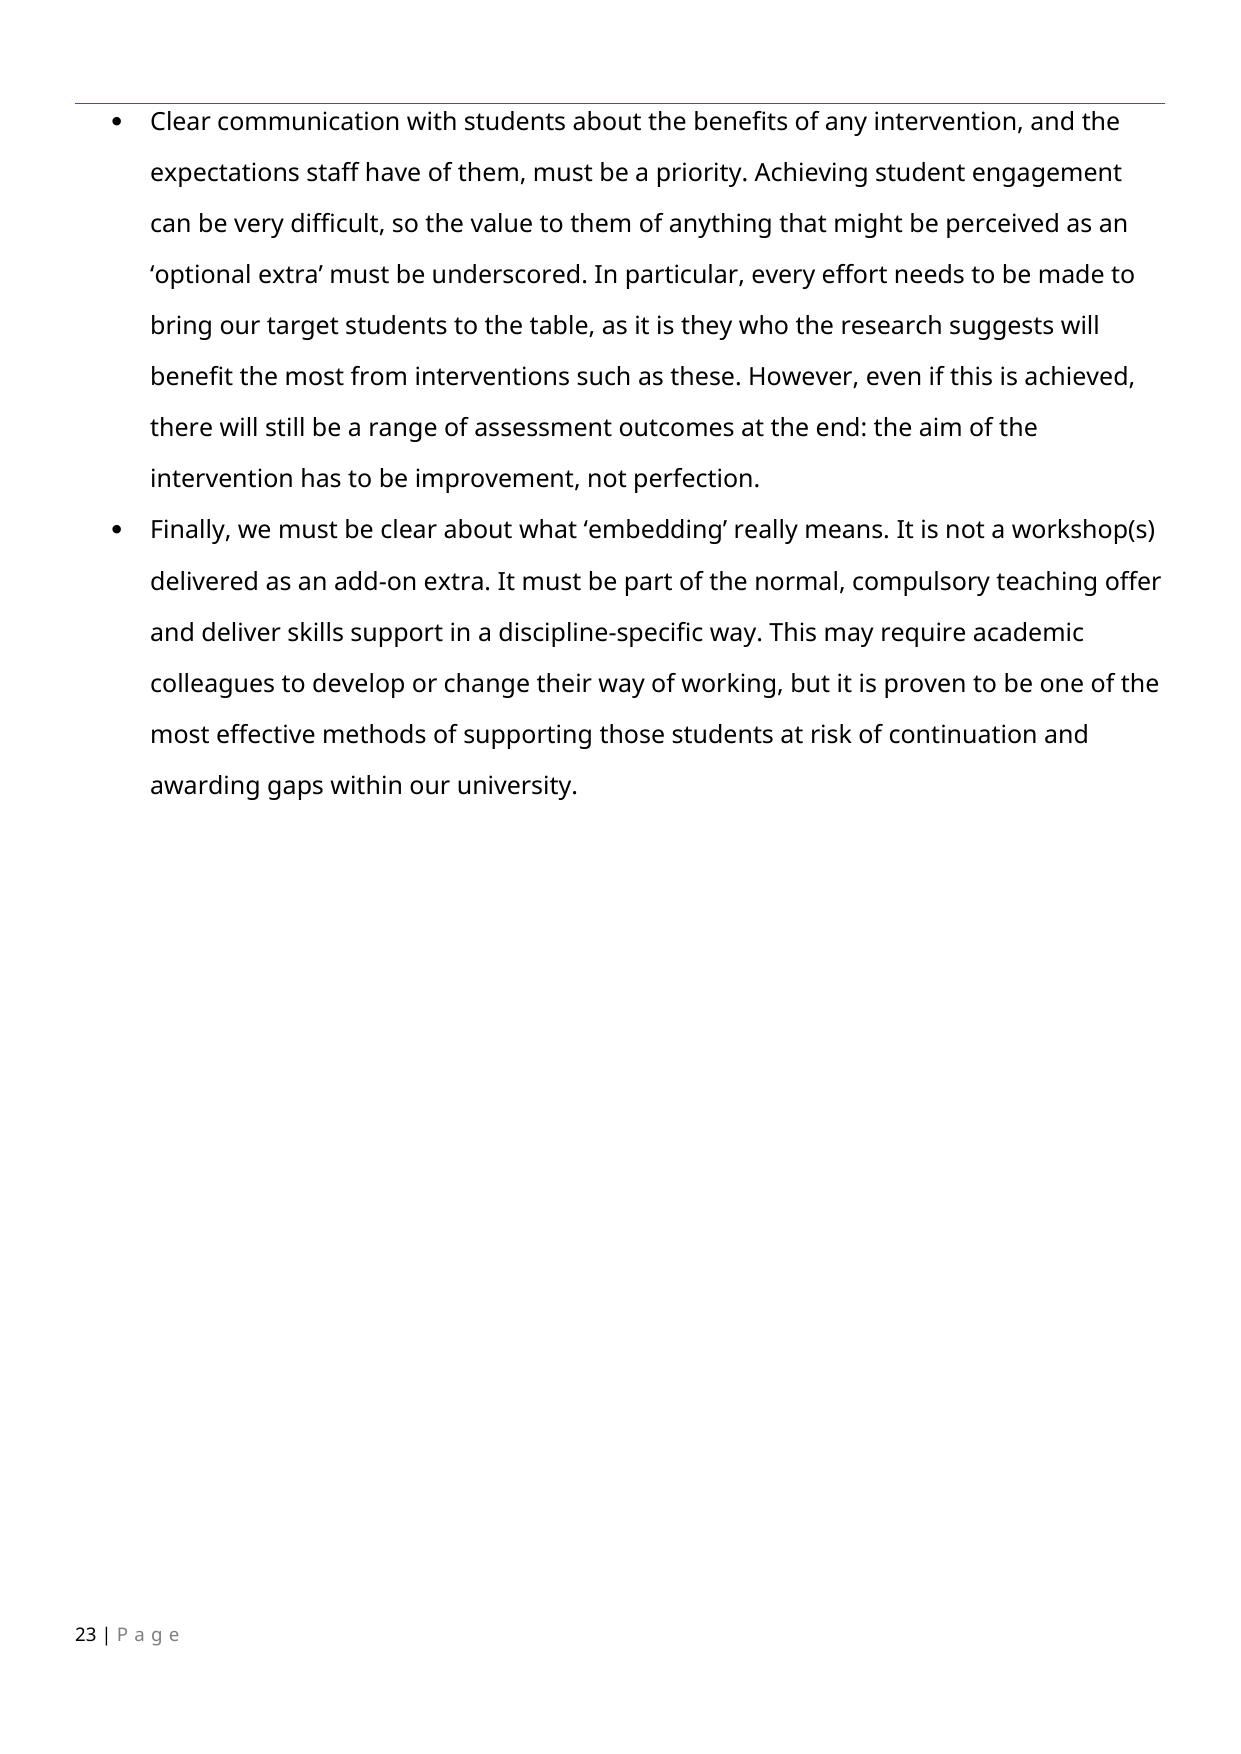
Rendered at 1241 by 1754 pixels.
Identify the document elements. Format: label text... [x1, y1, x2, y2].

list Finally, we must be clear about what ‘embedding’ really means. It is not a workshop(s) delivered as an add-on extra. It must be part of the normal, compulsory teaching offer and deliver skills support in a discipline-specific way. This may require academic colleagues to develop or change their way of working, but it is proven to be one of the most effective methods of supporting those students at risk of continuation and awarding gaps within our university. [112, 512, 1165, 801]
list Clear communication with students about the benefits of any intervention, and the expectations staff have of them, must be a priority. Achieving student engagement can be very difficult, so the value to them of anything that might be perceived as an ‘optional extra’ must be underscored. In particular, every effort needs to be made to bring our target students to the table, as it is they who the research suggests will benefit the most from interventions such as these. However, even if this is achieved, there will still be a range of assessment outcomes at the end: the aim of the intervention has to be improvement, not perfection. [112, 104, 1165, 495]
